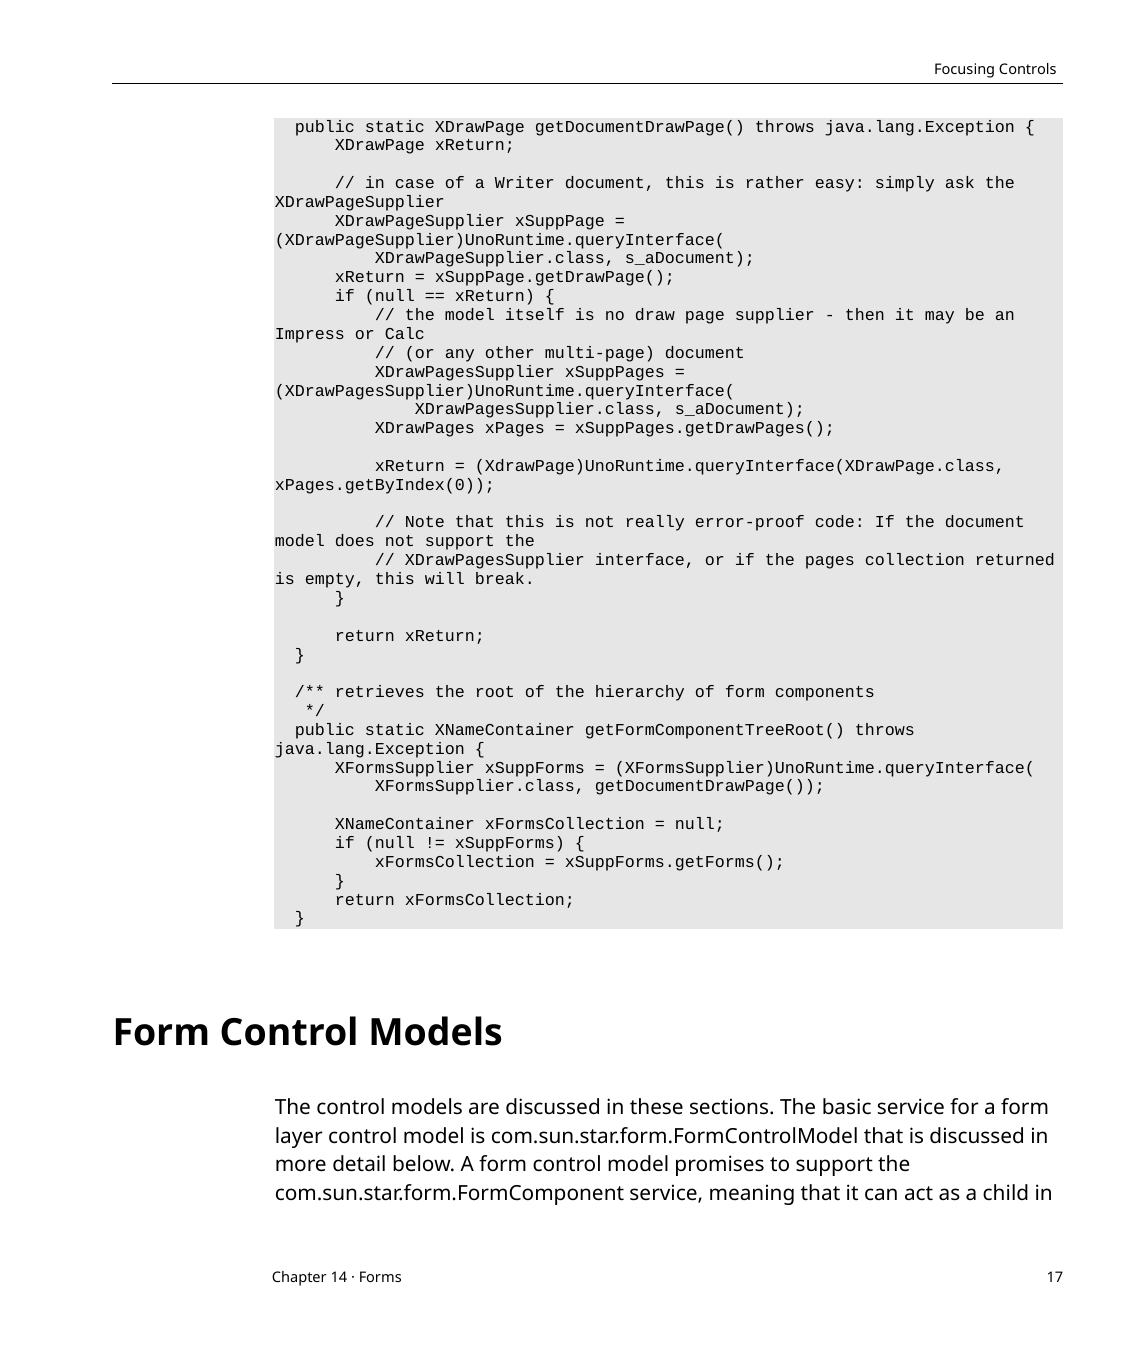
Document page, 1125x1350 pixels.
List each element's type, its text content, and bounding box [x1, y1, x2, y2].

text public static XDrawPage getDocumentDrawPage() throws java.lang.Exception { XDrawPage xReturn; // in case of a Writer document, this is rather easy: simply ask the XDrawPageSupplier XDrawPageSupplier xSuppPage = (XDrawPageSupplier)UnoRuntime.queryInterface( XDrawPageSupplier.class, s_aDocument); xReturn = xSuppPage.getDrawPage(); if (null == xReturn) { // the model itself is no draw page supplier - then it may be an Impress or Calc // (or any other multi-page) document XDrawPagesSupplier xSuppPages = (XDrawPagesSupplier)UnoRuntime.queryInterface( XDrawPagesSupplier.class, s_aDocument); XDrawPages xPages = xSuppPages.getDrawPages(); xReturn = (XdrawPage)UnoRuntime.queryInterface(XDrawPage.class, xPages.getByIndex(0)); // Note that this is not really error-proof code: If the document model does not support the // XDrawPagesSupplier interface, or if the pages collection returned is empty, this will break. } return xReturn; } /** retrieves the root of the hierarchy of form components */ public static XNameContainer getFormComponentTreeRoot() throws java.lang.Exception { XFormsSupplier xSuppForms = (XFormsSupplier)UnoRuntime.queryInterface( XFormsSupplier.class, getDocumentDrawPage()); XNameContainer xFormsCollection = null; if (null != xSuppForms) { xFormsCollection = xSuppForms.getForms(); } return xFormsCollection; } [274, 118, 1063, 929]
text The control models are discussed in these sections. The basic service for a form layer control model is com.sun.star.form.FormControlModel that is discussed in more detail below. A form control model promises to support the com.sun.star.form.FormComponent service, meaning that it can act as a child in [274, 1092, 1063, 1206]
subtitle Form Control Models [112, 1006, 1063, 1057]
